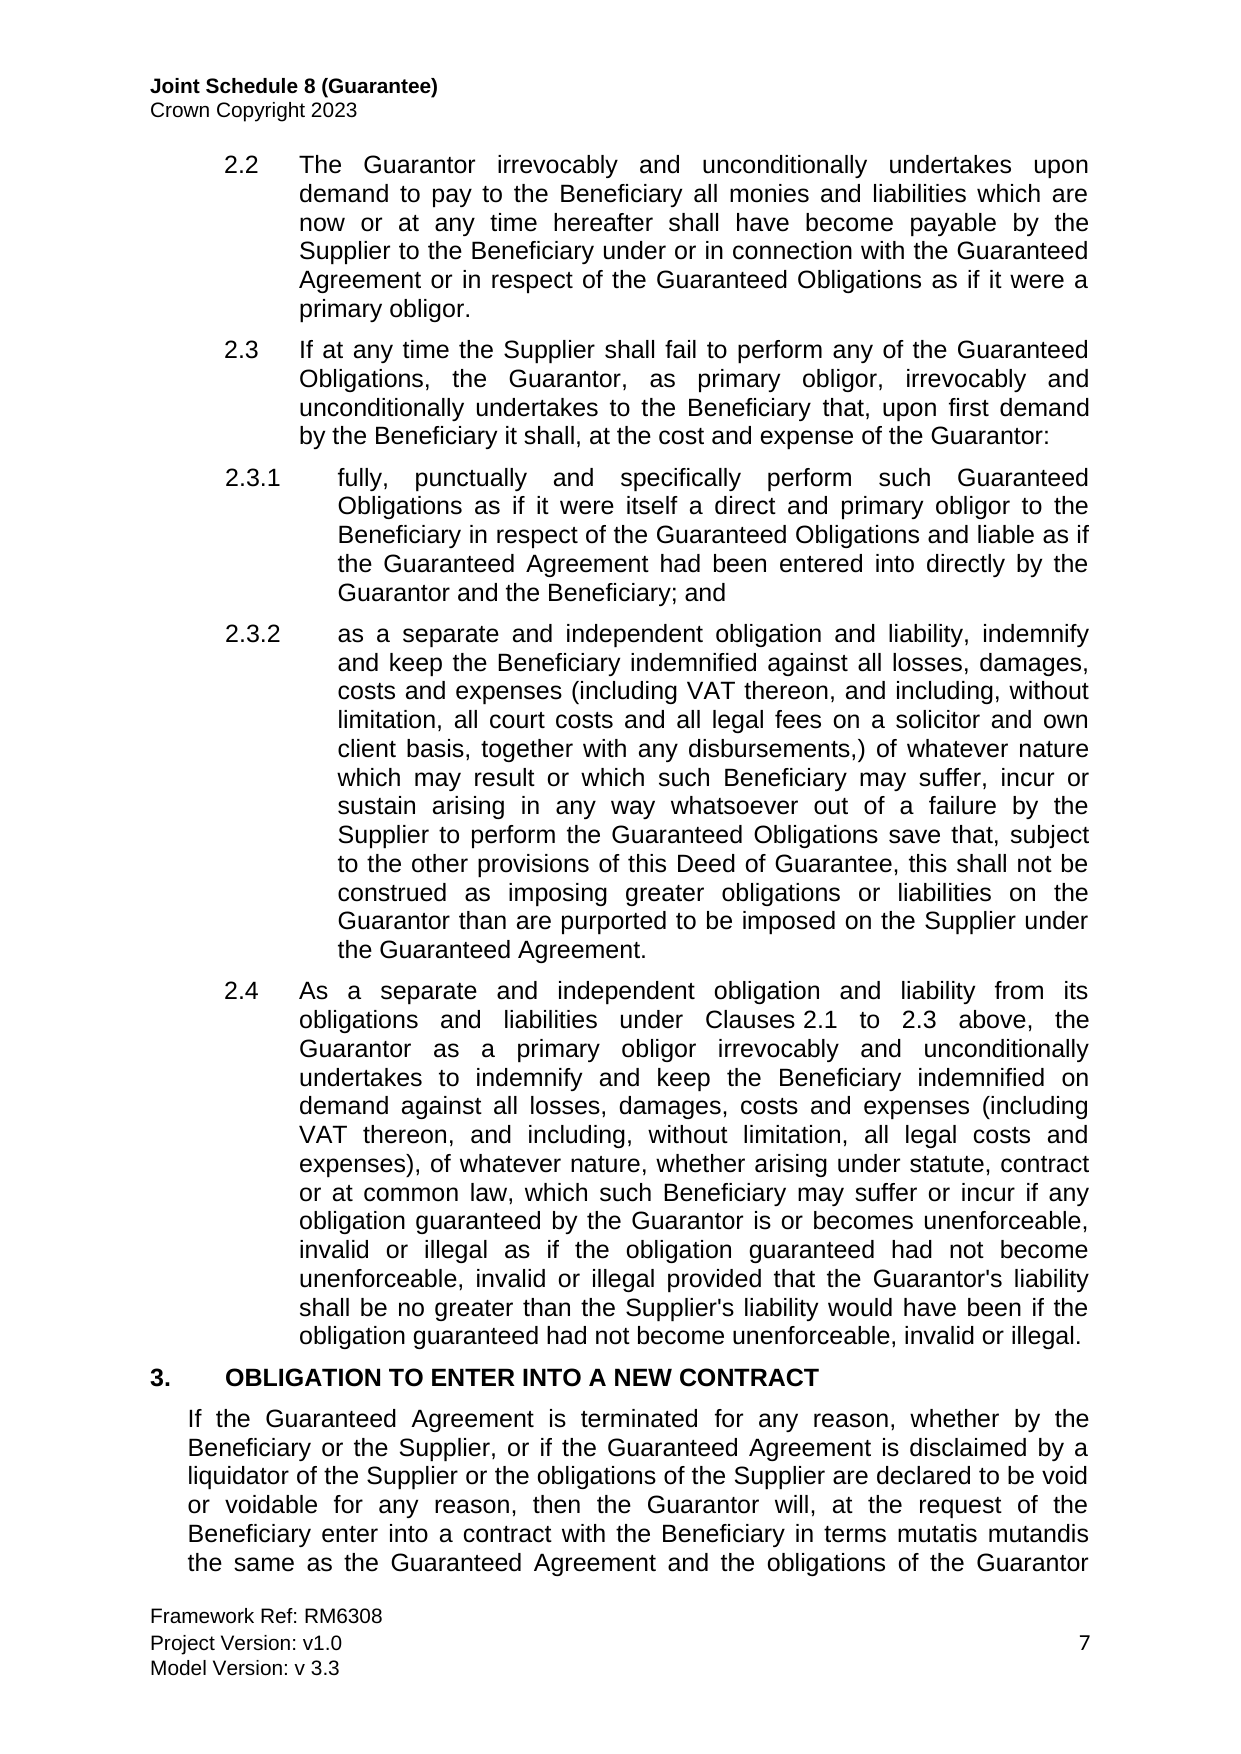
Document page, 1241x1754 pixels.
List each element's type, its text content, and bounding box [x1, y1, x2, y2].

subtitle The Guarantor irrevocably and unconditionally undertakes upon demand to pay to the Beneficiary all monies and liabilities which are now or at any time hereafter shall have become payable by the Supplier to the Beneficiary under or in connection with the Guaranteed Agreement or in respect of the Guaranteed Obligations as if it were a primary obligor. [224, 150, 1090, 322]
subtitle As a separate and independent obligation and liability from its obligations and liabilities under Clauses 2.1 to 2.3 above, the Guarantor as a primary obligor irrevocably and unconditionally undertakes to indemnify and keep the Beneficiary indemnified on demand against all losses, damages, costs and expenses (including VAT thereon, and including, without limitation, all legal costs and expenses), of whatever nature, whether arising under statute, contract or at common law, which such Beneficiary may suffer or incur if any obligation guaranteed by the Guarantor is or becomes unenforceable, invalid or illegal as if the obligation guaranteed had not become unenforceable, invalid or illegal provided that the Guarantor's liability shall be no greater than the Supplier's liability would have been if the obligation guaranteed had not become unenforceable, invalid or illegal. [224, 976, 1090, 1350]
subtitle as a separate and independent obligation and liability, indemnify and keep the Beneficiary indemnified against all losses, damages, costs and expenses (including VAT thereon, and including, without limitation, all court costs and all legal fees on a solicitor and own client basis, together with any disbursements,) of whatever nature which may result or which such Beneficiary may suffer, incur or sustain arising in any way whatsoever out of a failure by the Supplier to perform the Guaranteed Obligations save that, subject to the other provisions of this Deed of Guarantee, this shall not be construed as imposing greater obligations or liabilities on the Guarantor than are purported to be imposed on the Supplier under the Guaranteed Agreement. [225, 619, 1090, 964]
subtitle OBLIGATION TO ENTER INTO A NEW CONTRACT [150, 1362, 1090, 1391]
text If the Guaranteed Agreement is terminated for any reason, whether by the Beneficiary or the Supplier, or if the Guaranteed Agreement is disclaimed by a liquidator of the Supplier or the obligations of the Supplier are declared to be void or voidable for any reason, then the Guarantor will, at the request of the Beneficiary enter into a contract with the Beneficiary in terms mutatis mutandis the same as the Guaranteed Agreement and the obligations of the Guarantor [187, 1404, 1090, 1576]
subtitle If at any time the Supplier shall fail to perform any of the Guaranteed Obligations, the Guarantor, as primary obligor, irrevocably and unconditionally undertakes to the Beneficiary that, upon first demand by the Beneficiary it shall, at the cost and expense of the Guarantor: [224, 335, 1090, 450]
subtitle fully, punctually and specifically perform such Guaranteed Obligations as if it were itself a direct and primary obligor to the Beneficiary in respect of the Guaranteed Obligations and liable as if the Guaranteed Agreement had been entered into directly by the Guarantor and the Beneficiary; and [225, 462, 1090, 606]
